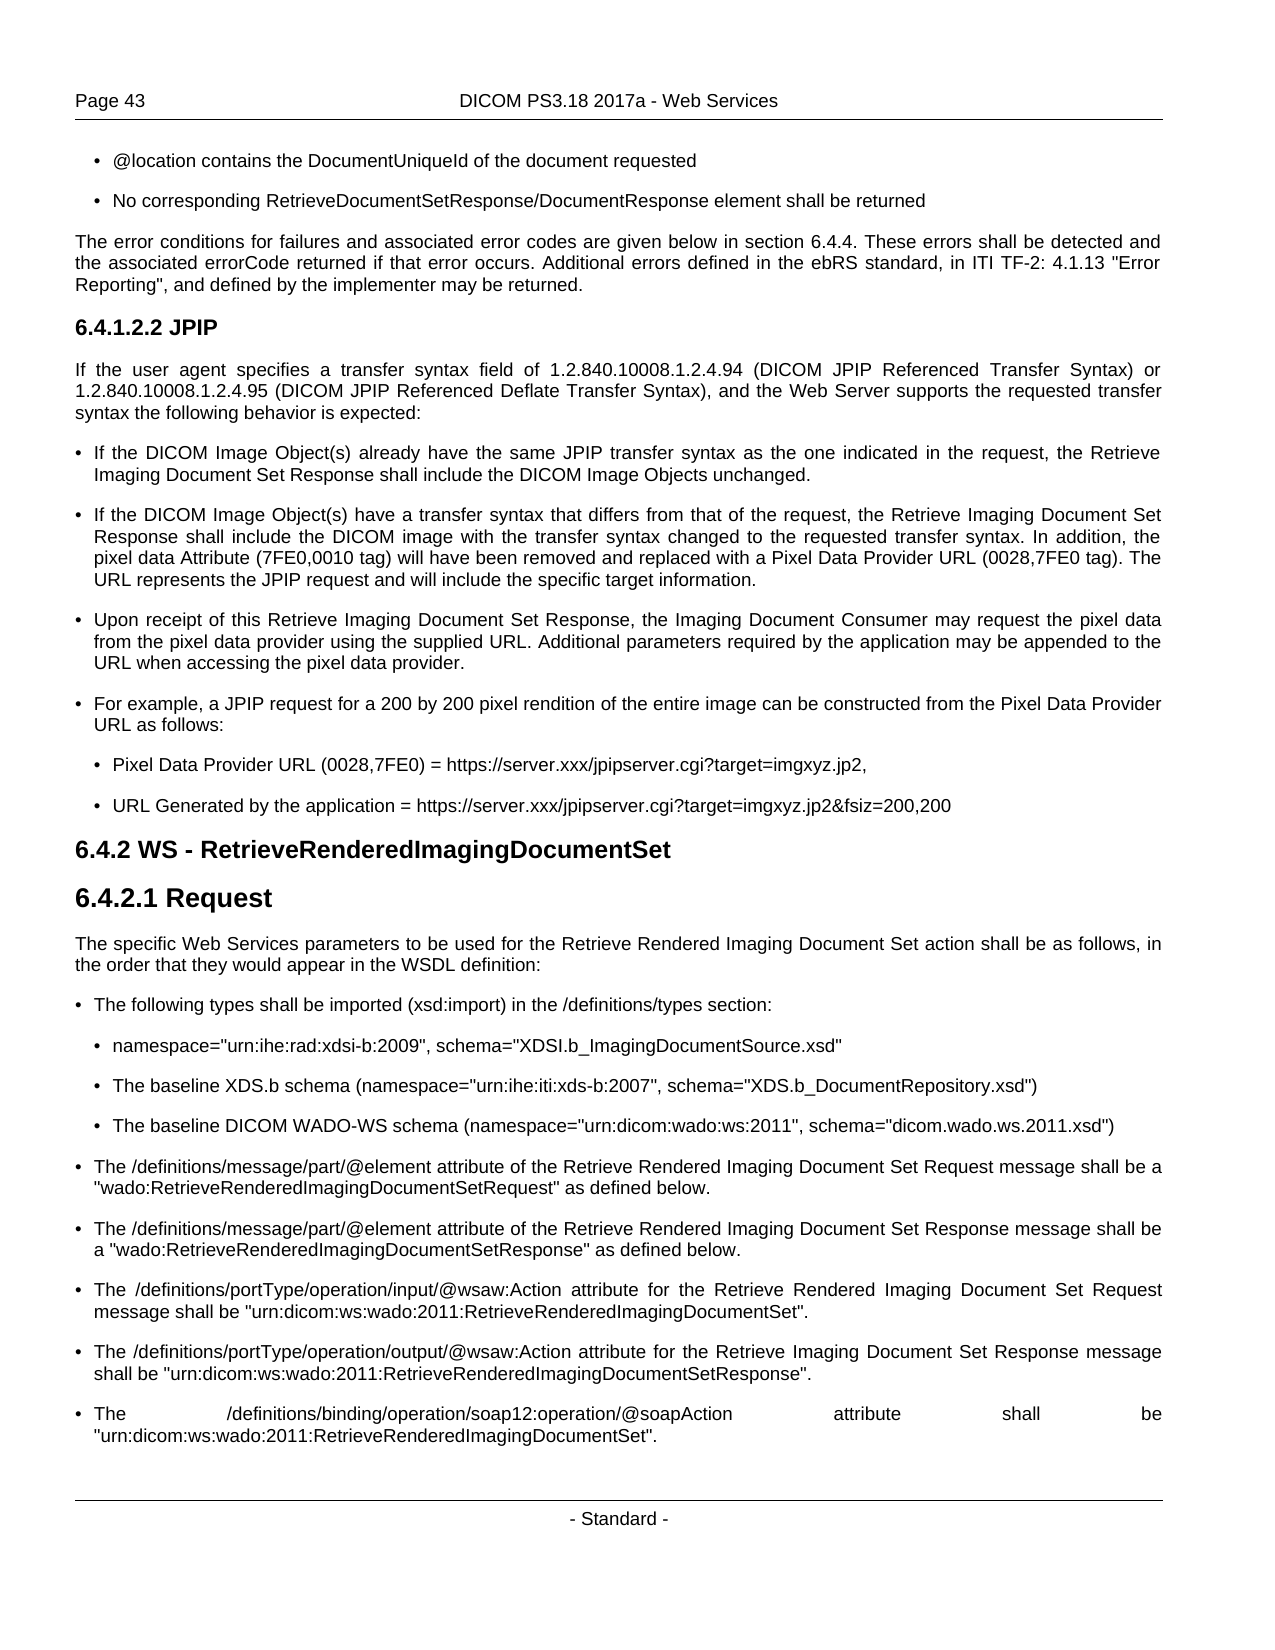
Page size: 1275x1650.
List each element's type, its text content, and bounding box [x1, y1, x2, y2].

list The following types shall be imported (xsd:import) in the /definitions/types section: [75, 994, 1162, 1016]
list The /definitions/portType/operation/output/@wsaw:Action attribute for the Retrieve Imaging Document Set Response message shall be "urn:dicom:ws:wado:2011:RetrieveRenderedImagingDocumentSetResponse". [75, 1341, 1162, 1384]
text 6.4.2.1 Request [75, 882, 1162, 914]
list Upon receipt of this Retrieve Imaging Document Set Response, the Imaging Document Consumer may request the pixel data from the pixel data provider using the supplied URL. Additional parameters required by the application may be appended to the URL when accessing the pixel data provider. [75, 609, 1162, 674]
list The /definitions/portType/operation/input/@wsaw:Action attribute for the Retrieve Rendered Imaging Document Set Request message shall be "urn:dicom:ws:wado:2011:RetrieveRenderedImagingDocumentSet". [75, 1279, 1162, 1322]
text 6.4.2 WS - RetrieveRenderedImagingDocumentSet [75, 835, 1162, 864]
text 6.4.1.2.2 JPIP [75, 314, 1162, 340]
text If the user agent specifies a transfer syntax field of 1.2.840.10008.1.2.4.94 (DICOM JPIP Referenced Transfer Syntax) or 1.2.840.10008.1.2.4.95 (DICOM JPIP Referenced Deflate Transfer Syntax), and the Web Server supports the requested transfer syntax the following behavior is expected: [75, 359, 1162, 423]
list No corresponding RetrieveDocumentSetResponse/DocumentResponse element shall be returned [94, 190, 1162, 212]
list The /definitions/binding/operation/soap12:operation/@soapAction attribute shall be "urn:dicom:ws:wado:2011:RetrieveRenderedImagingDocumentSet". [75, 1403, 1162, 1446]
list The baseline DICOM WADO-WS schema (namespace="urn:dicom:wado:ws:2011", schema="dicom.wado.ws.2011.xsd") [94, 1115, 1162, 1137]
text The specific Web Services parameters to be used for the Retrieve Rendered Imaging Document Set action shall be as follows, in the order that they would appear in the WSDL definition: [75, 932, 1162, 976]
list Pixel Data Provider URL (0028,7FE0) = https://server.xxx/jpipserver.cgi?target=imgxyz.jp2, [94, 754, 1162, 776]
list For example, a JPIP request for a 200 by 200 pixel rendition of the entire image can be constructed from the Pixel Data Provider URL as follows: [75, 692, 1162, 736]
list If the DICOM Image Object(s) already have the same JPIP transfer syntax as the one indicated in the request, the Retrieve Imaging Document Set Response shall include the DICOM Image Objects unchanged. [75, 442, 1162, 485]
list The baseline XDS.b schema (namespace="urn:ihe:iti:xds-b:2007", schema="XDS.b_DocumentRepository.xsd") [94, 1075, 1162, 1096]
list namespace="urn:ihe:rad:xdsi-b:2009", schema="XDSI.b_ImagingDocumentSource.xsd" [94, 1034, 1162, 1056]
list URL Generated by the application = https://server.xxx/jpipserver.cgi?target=imgxyz.jp2&fsiz=200,200 [94, 794, 1162, 816]
list The /definitions/message/part/@element attribute of the Retrieve Rendered Imaging Document Set Request message shall be a "wado:RetrieveRenderedImagingDocumentSetRequest" as defined below. [75, 1156, 1162, 1199]
list The /definitions/message/part/@element attribute of the Retrieve Rendered Imaging Document Set Response message shall be a "wado:RetrieveRenderedImagingDocumentSetResponse" as defined below. [75, 1217, 1162, 1261]
text The error conditions for failures and associated error codes are given below in section 6.4.4. These errors shall be detected and the associated errorCode returned if that error occurs. Additional errors defined in the ebRS standard, in ITI TF-2: 4.1.13 "Error Reporting", and defined by the implementer may be returned. [75, 231, 1162, 295]
list If the DICOM Image Object(s) have a transfer syntax that differs from that of the request, the Retrieve Imaging Document Set Response shall include the DICOM image with the transfer syntax changed to the requested transfer syntax. In addition, the pixel data Attribute (7FE0,0010 tag) will have been removed and replaced with a Pixel Data Provider URL (0028,7FE0 tag). The URL represents the JPIP request and will include the specific target information. [75, 504, 1162, 590]
list @location contains the DocumentUniqueId of the document requested [94, 150, 1162, 172]
